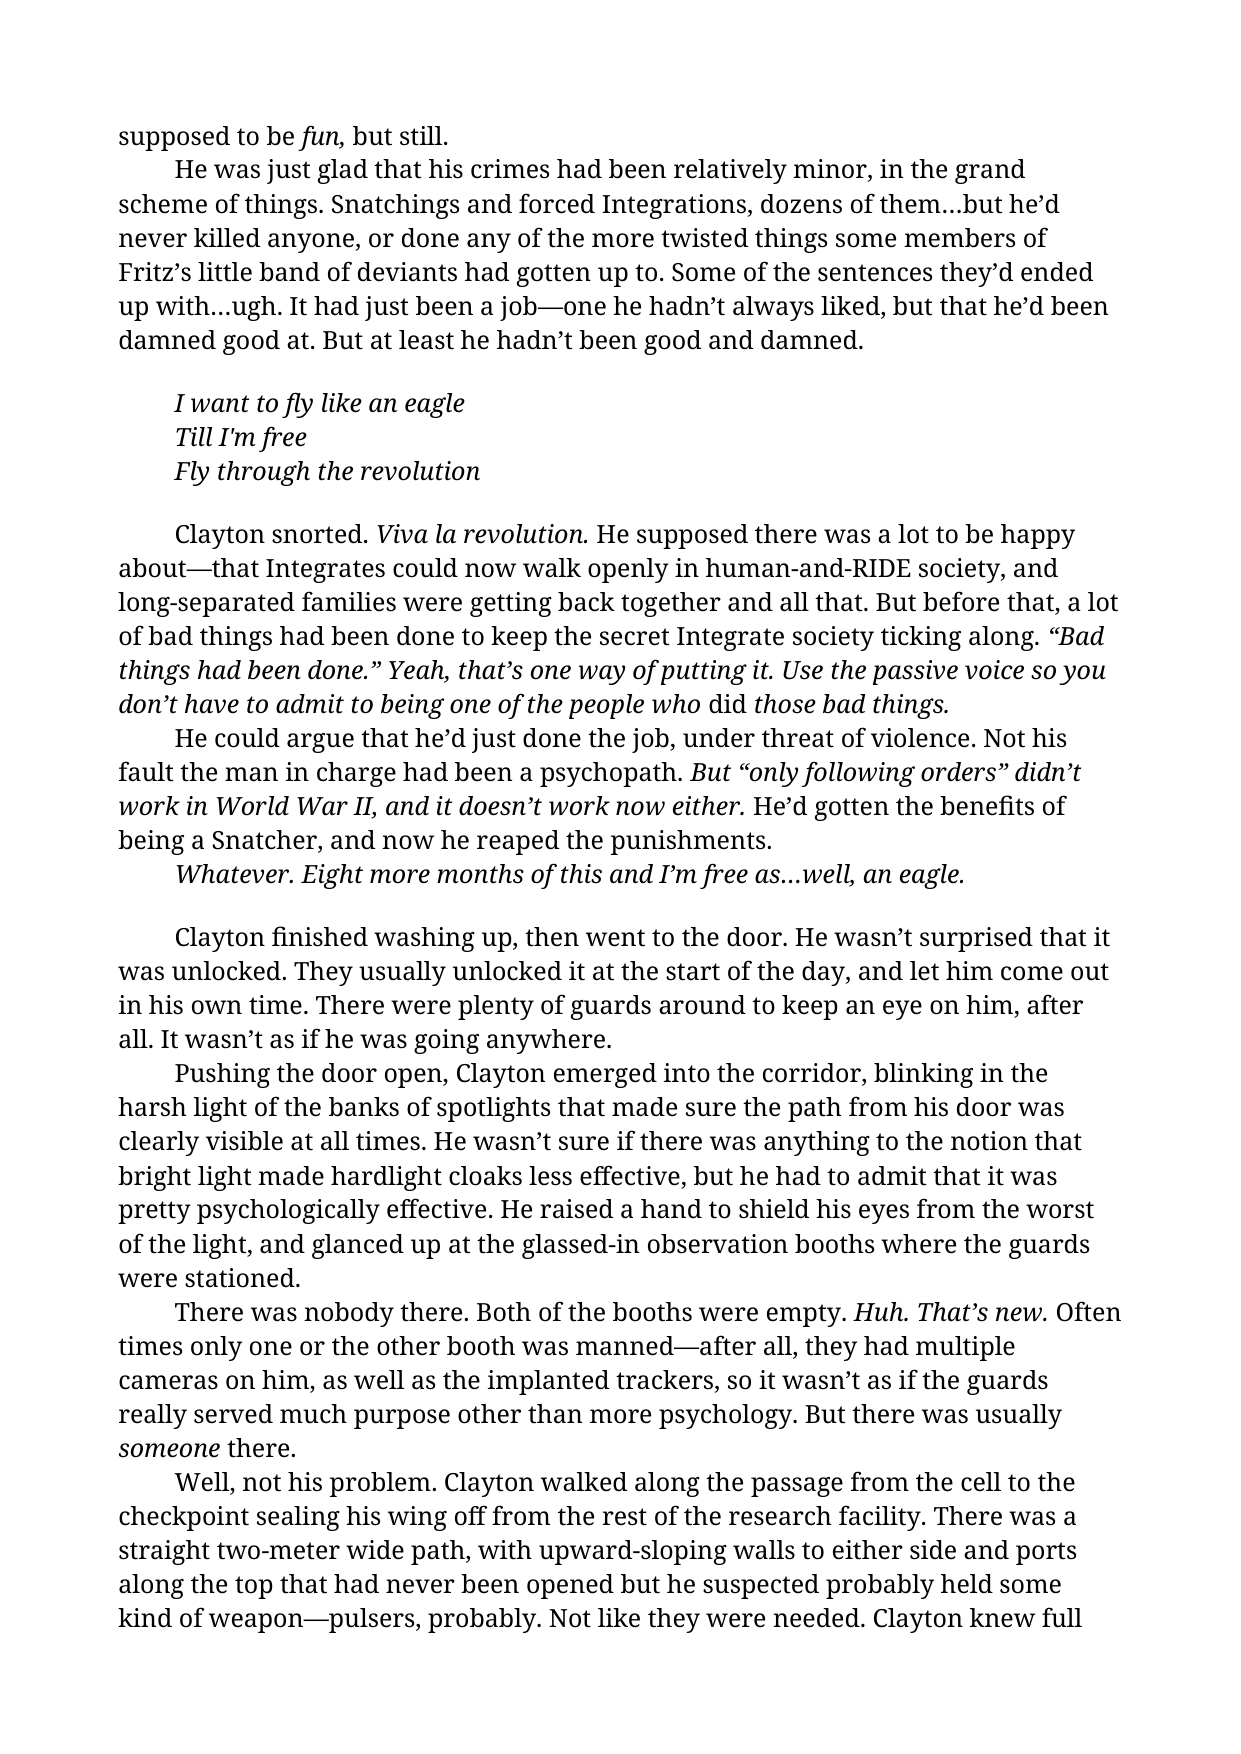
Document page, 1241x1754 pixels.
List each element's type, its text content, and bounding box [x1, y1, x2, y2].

text Clayton finished washing up, then went to the door. He wasn’t surprised that it was unlocked. They usually unlocked it at the start of the day, and let him come out in his own time. There were plenty of guards around to keep an eye on him, after all. It wasn’t as if he was going anywhere. [118, 920, 1122, 1056]
text Till I'm free [118, 419, 1122, 453]
text Fly through the revolution [118, 453, 1122, 487]
text There was nobody there. Both of the booths were empty. Huh. That’s new. Often times only one or the other booth was manned—after all, they had multiple cameras on him, as well as the implanted trackers, so it wasn’t as if the guards really served much purpose other than more psychology. But there was usually someone there. [118, 1294, 1122, 1465]
text Whatever. Eight more months of this and I’m free as…well, an eagle. [118, 857, 1122, 891]
text Clayton snorted. Viva la revolution. He supposed there was a lot to be happy about—that Integrates could now walk openly in human-and-RIDE society, and long-separated families were getting back together and all that. But before that, a lot of bad things had been done to keep the secret Integrate society ticking along. “Bad things had been done.” Yeah, that’s one way of putting it. Use the passive voice so you don’t have to admit to being one of the people who did those bad things. [118, 516, 1122, 721]
text I want to fly like an eagle [118, 385, 1122, 419]
text supposed to be fun, but still. [118, 118, 1122, 152]
text Pushing the door open, Clayton emerged into the corridor, blinking in the harsh light of the banks of spotlights that made sure the path from his door was clearly visible at all times. He wasn’t sure if there was anything to the notion that bright light made hardlight cloaks less effective, but he had to admit that it was pretty psychologically effective. He raised a hand to shield his eyes from the worst of the light, and glanced up at the glassed-in observation booths where the guards were stationed. [118, 1056, 1122, 1294]
text Well, not his problem. Clayton walked along the passage from the cell to the checkpoint sealing his wing off from the rest of the research facility. There was a straight two-meter wide path, with upward-sloping walls to either side and ports along the top that had never been opened but he suspected probably held some kind of weapon—pulsers, probably. Not like they were needed. Clayton knew full [118, 1465, 1122, 1635]
text He was just glad that his crimes had been relatively minor, in the grand scheme of things. Snatchings and forced Integrations, dozens of them…but he’d never killed anyone, or done any of the more twisted things some members of Fritz’s little band of deviants had gotten up to. Some of the sentences they’d ended up with…ugh. It had just been a job—one he hadn’t always liked, but that he’d been damned good at. But at least he hadn’t been good and damned. [118, 152, 1122, 357]
text He could argue that he’d just done the job, under threat of violence. Not his fault the man in charge had been a psychopath. But “only following orders” didn’t work in World War II, and it doesn’t work now either. He’d gotten the benefits of being a Snatcher, and now he reaped the punishments. [118, 721, 1122, 857]
